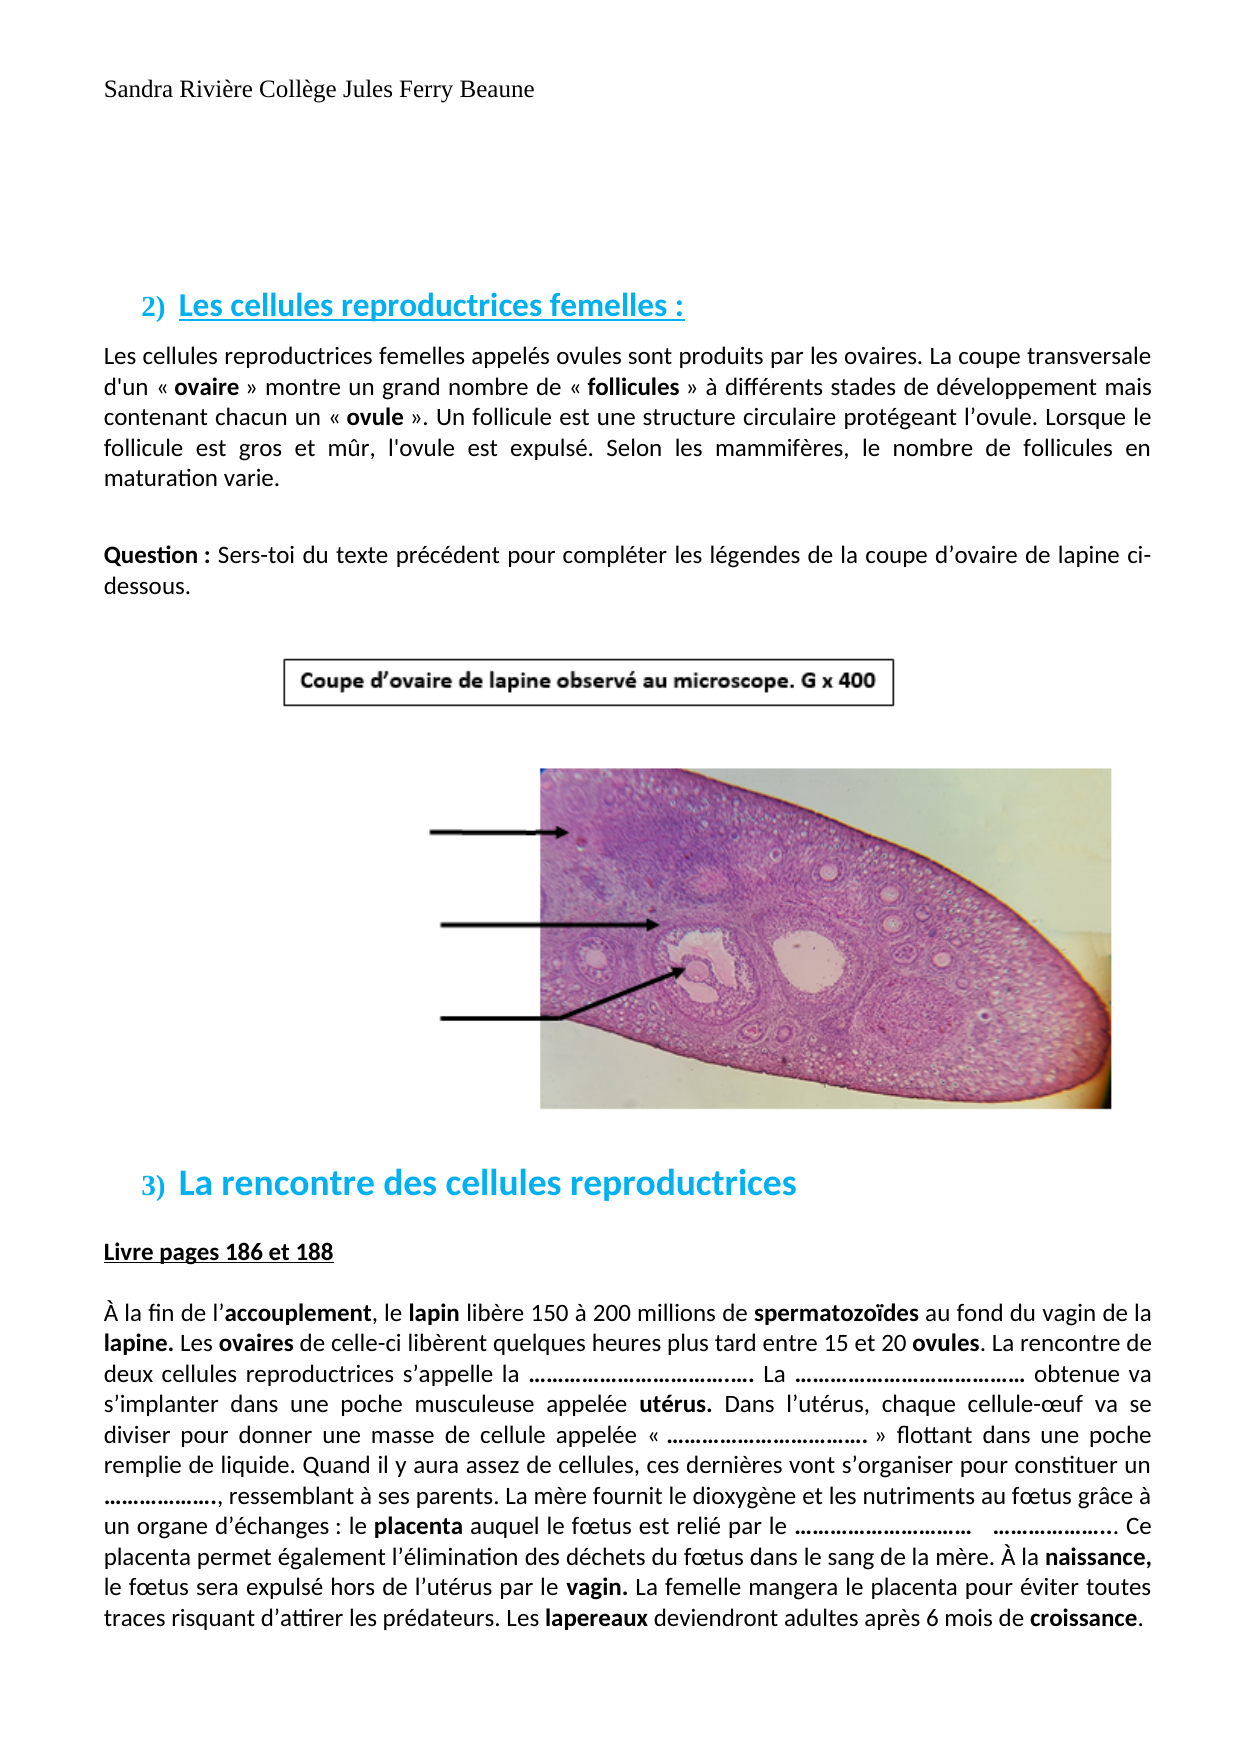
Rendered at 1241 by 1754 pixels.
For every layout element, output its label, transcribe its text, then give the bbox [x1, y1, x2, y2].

text À la fin de l’accouplement, le lapin libère 150 à 200 millions de spermatozoïdes au fond du vagin de la lapine. Les ovaires de celle-ci libèrent quelques heures plus tard entre 15 et 20 ovules. La rencontre de deux cellules reproductrices s’appelle la …………………………….…. La ………………………………… obtenue va s’implanter dans une poche musculeuse appelée utérus. Dans l’utérus, chaque cellule-œuf va se diviser pour donner une masse de cellule appelée « ……………………………. » flottant dans une poche remplie de liquide. Quand il y aura assez de cellules, ces dernières vont s’organiser pour constituer un ………………., ressemblant à ses parents. La mère fournit le dioxygène et les nutriments au fœtus grâce à un organe d’échanges : le placenta auquel le fœtus est relié par le ………………………… ………………... Ce placenta permet également l’élimination des déchets du fœtus dans le sang de la mère. À la naissance, le fœtus sera expulsé hors de l’utérus par le vagin. La femelle mangera le placenta pour éviter toutes traces risquant d’attirer les prédateurs. Les lapereaux deviendront adultes après 6 mois de croissance. [103, 1297, 1152, 1632]
list Les cellules reproductrices femelles : [141, 284, 1152, 324]
text Les cellules reproductrices femelles appelés ovules sont produits par les ovaires. La coupe transversale d'un « ovaire » montre un grand nombre de « follicules » à différents stades de développement mais contenant chacun un « ovule ». Un follicule est une structure circulaire protégeant l’ovule. Lorsque le follicule est gros et mûr, l'ovule est expulsé. Selon les mammifères, le nombre de follicules en maturation varie. [103, 340, 1152, 493]
text Question : Sers-toi du texte précédent pour compléter les légendes de la coupe d’ovaire de lapine ci-dessous. [103, 540, 1152, 601]
list La rencontre des cellules reproductrices [141, 1159, 1152, 1205]
text Livre pages 186 et 188 [103, 1236, 1152, 1266]
